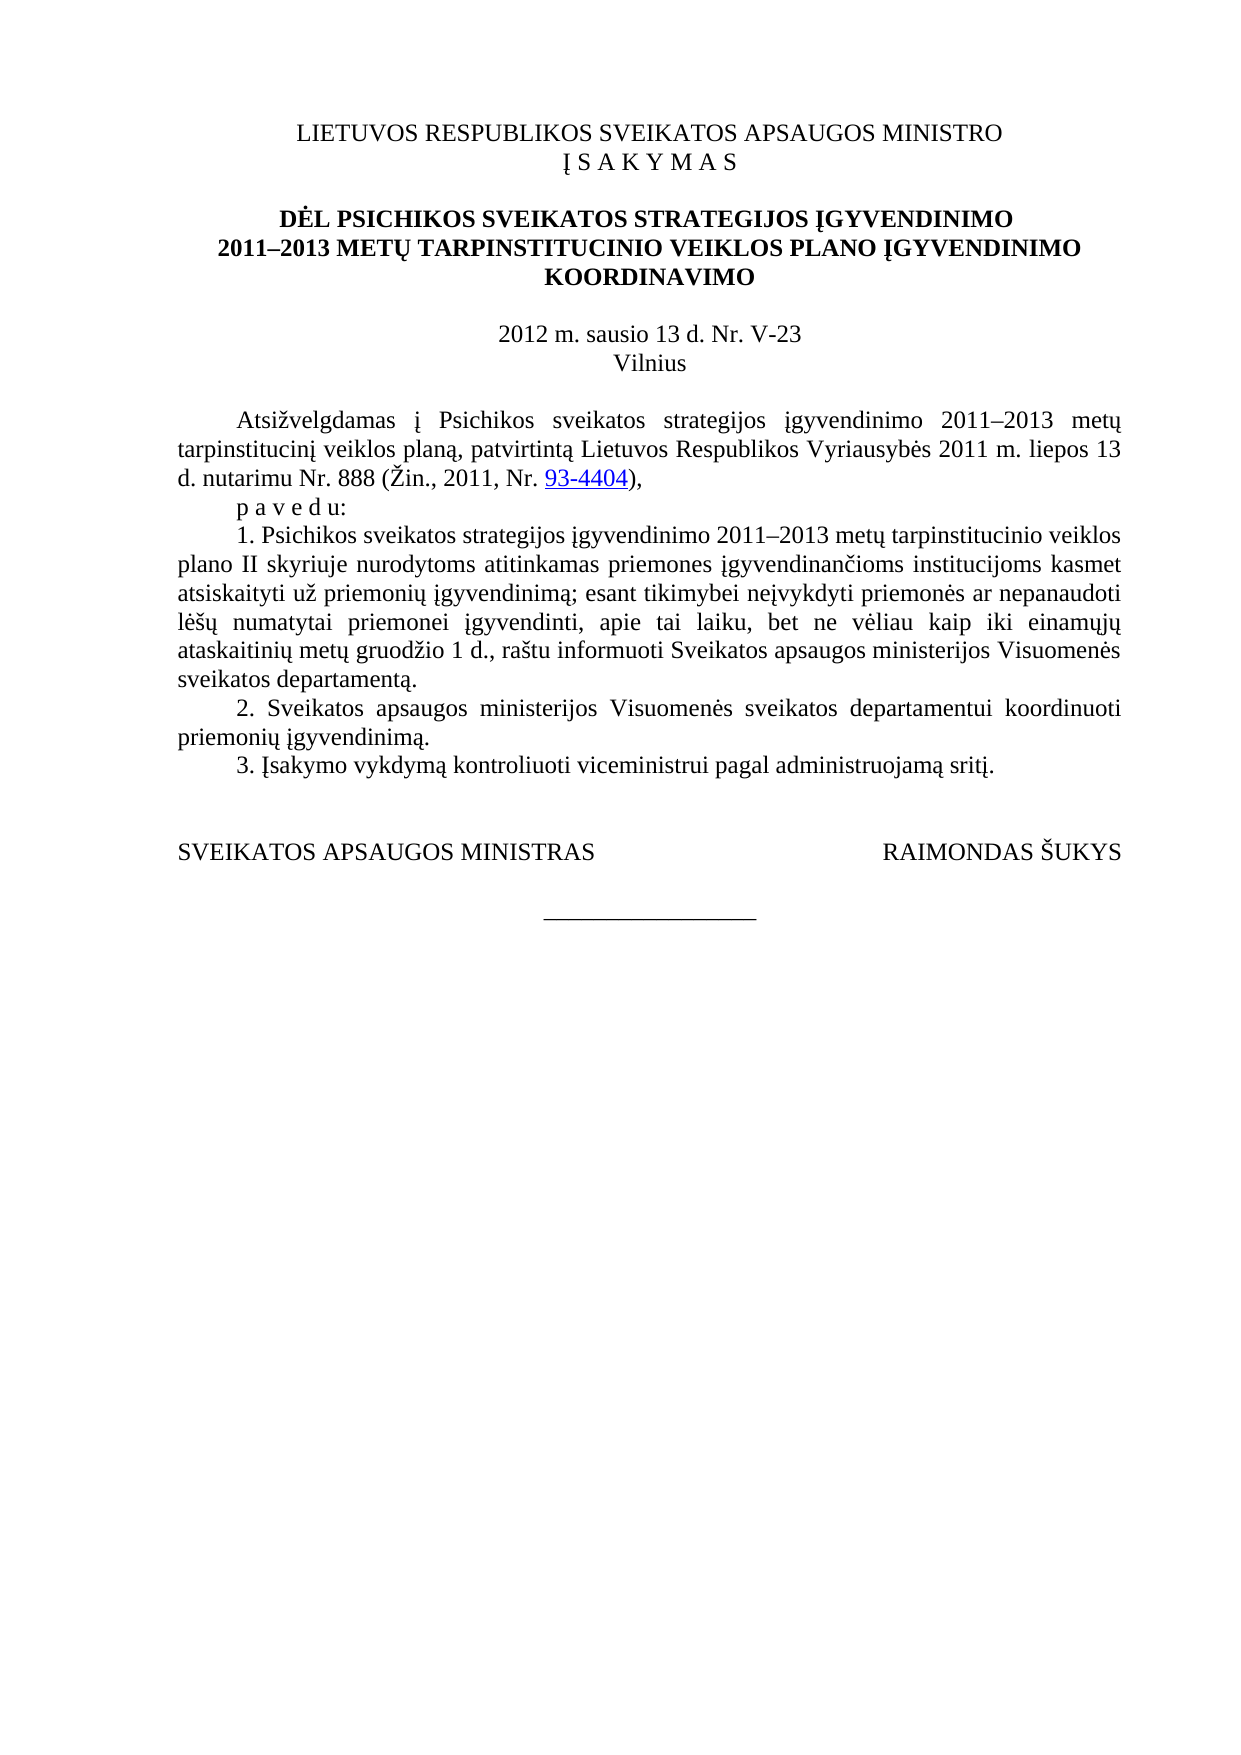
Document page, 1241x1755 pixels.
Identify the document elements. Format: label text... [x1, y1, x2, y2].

text 1. Psichikos sveikatos strategijos įgyvendinimo 2011–2013 metų tarpinstitucinio veiklos plano II skyriuje nurodytoms atitinkamas priemones įgyvendinančioms institucijoms kasmet atsiskaityti už priemonių įgyvendinimą; esant tikimybei neįvykdyti priemonės ar nepanaudoti lėšų numatytai priemonei įgyvendinti, apie tai laiku, bet ne vėliau kaip iki einamųjų ataskaitinių metų gruodžio 1 d., raštu informuoti Sveikatos apsaugos ministerijos Visuomenės sveikatos departamentą. [177, 521, 1122, 693]
text 2012 m. sausio 13 d. Nr. V-23 [177, 319, 1122, 348]
text p a v e d u: [177, 492, 1122, 521]
text Vilnius [177, 348, 1122, 377]
text SVEIKATOS APSAUGOS MINISTRAS RAIMONDAS ŠUKYS [177, 837, 1122, 866]
text DĖL PSICHIKOS SVEIKATOS STRATEGIJOS ĮGYVENDINIMO 2011–2013 METŲ TARPINSTITUCINIO VEIKLOS PLANO ĮGYVENDINIMO KOORDINAVIMO [177, 204, 1122, 291]
text Atsižvelgdamas į Psichikos sveikatos strategijos įgyvendinimo 2011–2013 metų tarpinstitucinį veiklos planą, patvirtintą Lietuvos Respublikos Vyriausybės 2011 m. liepos 13 d. nutarimu Nr. 888 (Žin., 2011, Nr. 93-4404), [177, 406, 1122, 492]
text 2. Sveikatos apsaugos ministerijos Visuomenės sveikatos departamentui koordinuoti priemonių įgyvendinimą. [177, 693, 1122, 751]
text LIETUVOS RESPUBLIKOS SVEIKATOS APSAUGOS MINISTRO [177, 118, 1122, 147]
text 3. Įsakymo vykdymą kontroliuoti viceministrui pagal administruojamą sritį. [177, 751, 1122, 779]
text Į S A K Y M A S [177, 147, 1122, 176]
text _________________ [177, 894, 1122, 923]
